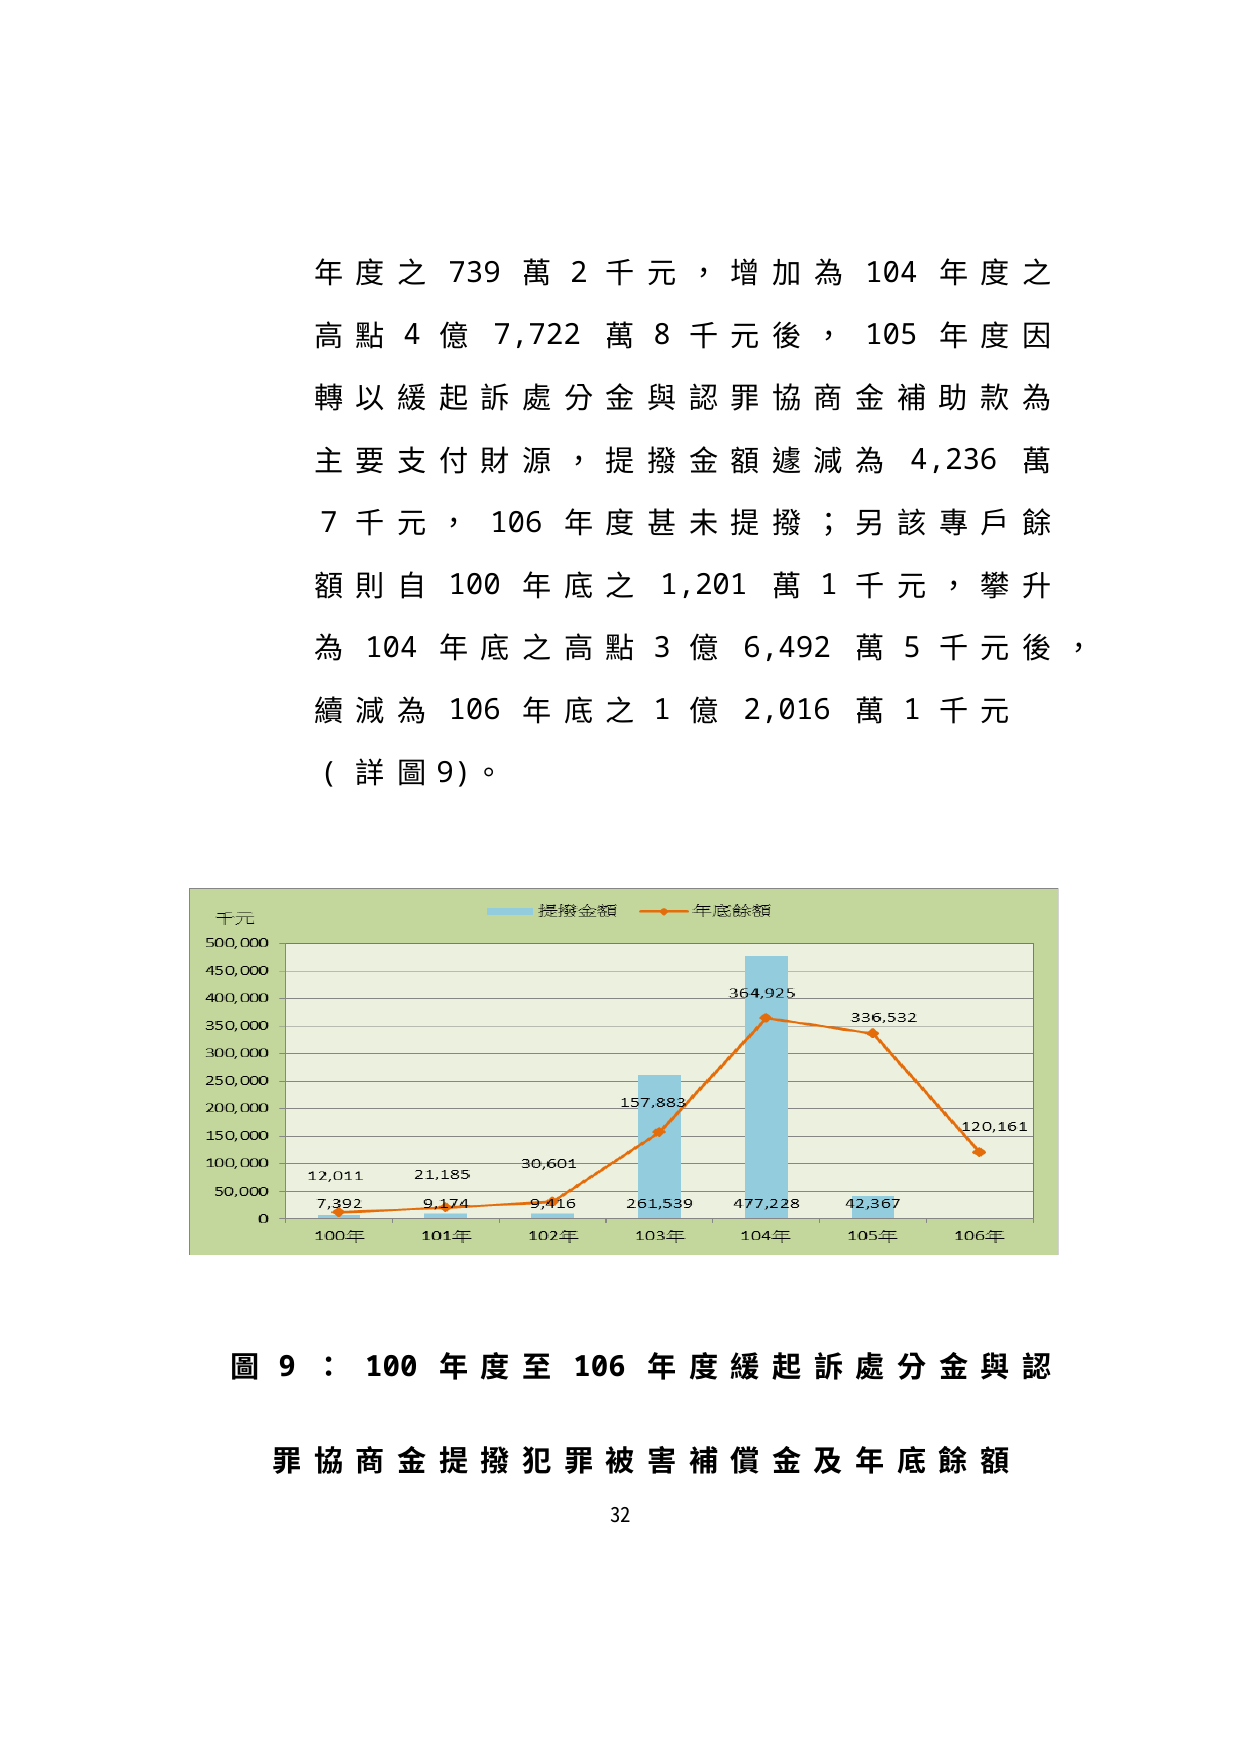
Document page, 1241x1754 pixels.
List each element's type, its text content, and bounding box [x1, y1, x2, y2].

text 圖9：100年度至106年度緩起訴處分金與認罪協商金提撥犯罪被害補償金及年底餘額 [183, 792, 1058, 1479]
text 2.303專戶:98年度修正犯罪被害人保護法及施行細則相關規定，犯罪被害補償金之經費來源增加緩起訴處分金與認罪協商金，各地檢署每年應自總額提撥10%匯入犯罪被害補償金專戶 (法務部稱303專戶)；102年度修正提撥金額為依犯罪被害補償金經費需求估算提撥部分金額。是以，99年度起增加以緩起訴處分金與認罪協商金提撥款作為犯罪被害補償金(以下簡稱303專戶)，近年提撥金額自100年度之739萬2千元，增加為104年度之高點4億7,722萬8千元後，105年度因轉以緩起訴處分金與認罪協商金補助款為主要支付財源，提撥金額遽減為4,236萬7千元，106年度甚未提撥；另該專戶餘額則自100年底之1,201萬1千元，攀升為104年底之高點3億6,492萬5千元後，續減為106年底之1億2,016萬1千元(詳圖9)。 [271, 229, 1058, 792]
